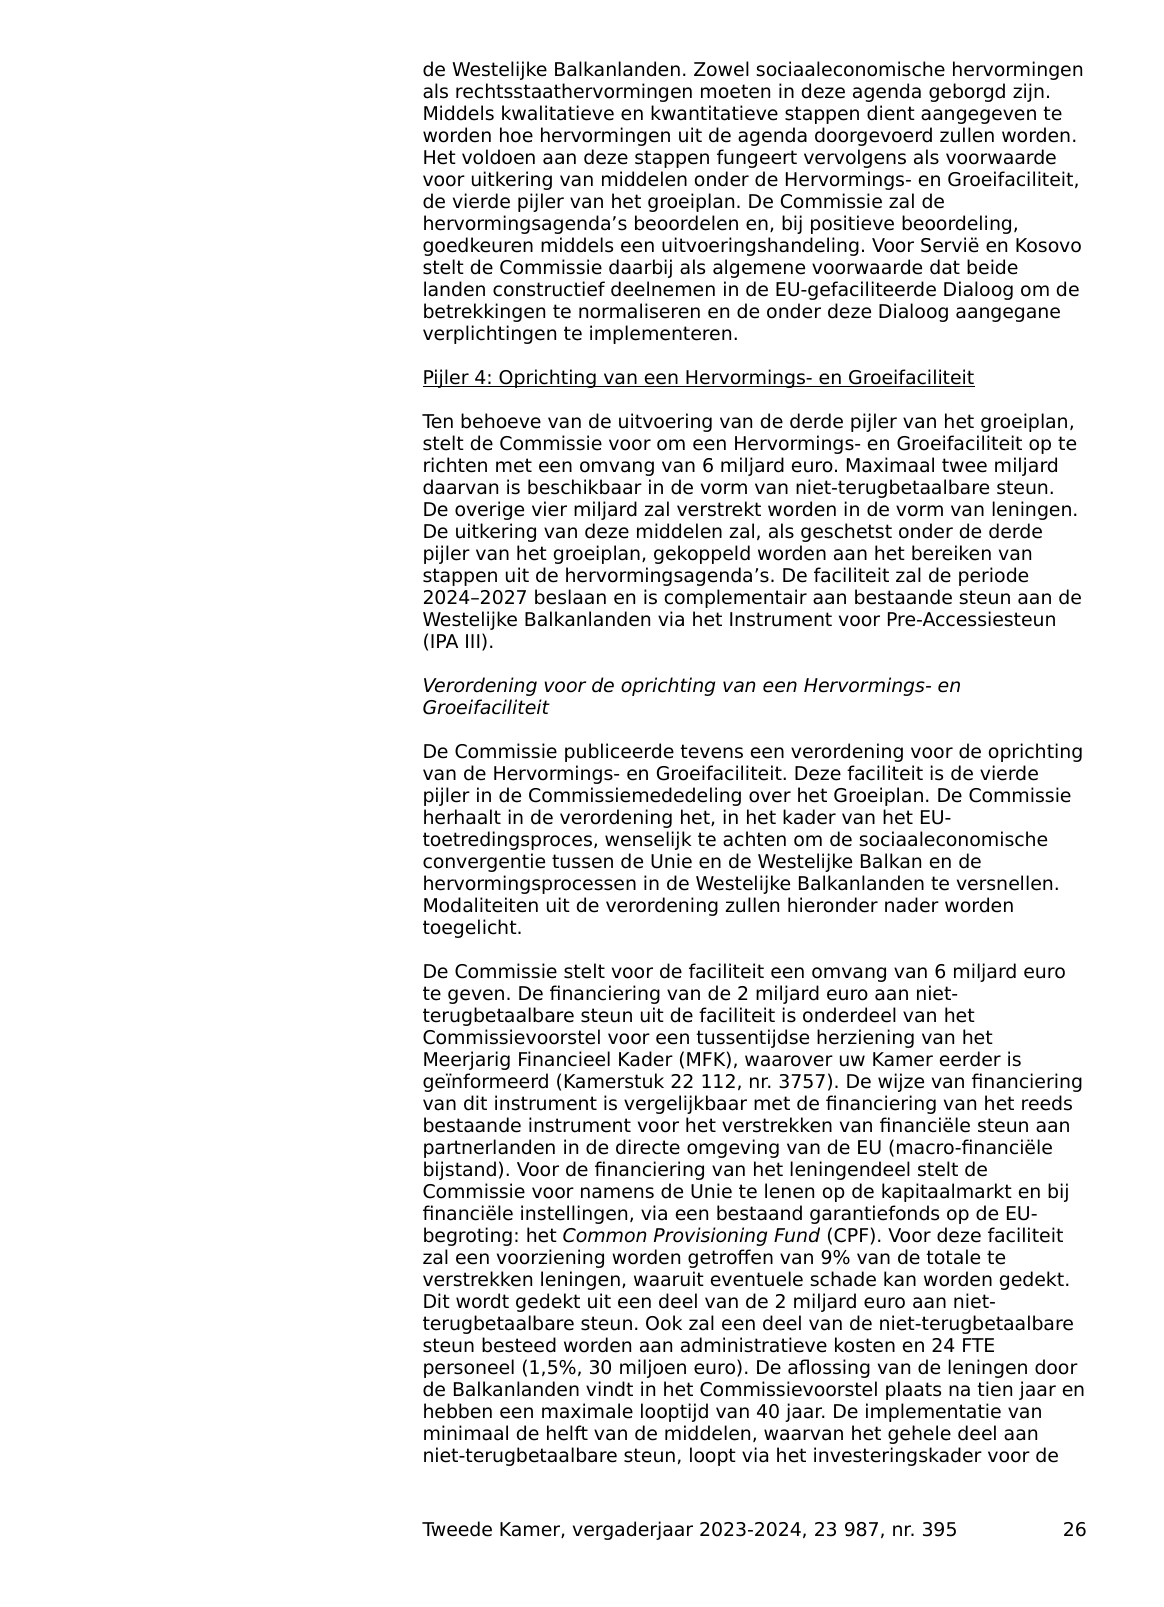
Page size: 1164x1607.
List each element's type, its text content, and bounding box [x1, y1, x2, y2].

text de Westelijke Balkanlanden. Zowel sociaaleconomische hervormingen als rechtsstaathervormingen moeten in deze agenda geborgd zijn. Middels kwalitatieve en kwantitatieve stappen dient aangegeven te worden hoe hervormingen uit de agenda doorgevoerd zullen worden. Het voldoen aan deze stappen fungeert vervolgens als voorwaarde voor uitkering van middelen onder de Hervormings- en Groeifaciliteit, de vierde pijler van het groeiplan. De Commissie zal de hervormingsagenda’s beoordelen en, bij positieve beoordeling, goedkeuren middels een uitvoeringshandeling. Voor Servië en Kosovo stelt de Commissie daarbij als algemene voorwaarde dat beide landen constructief deelnemen in de EU-gefaciliteerde Dialoog om de betrekkingen te normaliseren en de onder deze Dialoog aangegane verplichtingen te implementeren. [422, 59, 1087, 345]
text De Commissie publiceerde tevens een verordening voor de oprichting van de Hervormings- en Groeifaciliteit. Deze faciliteit is de vierde pijler in de Commissiemededeling over het Groeiplan. De Commissie herhaalt in de verordening het, in het kader van het EU-toetredingsproces, wenselijk te achten om de sociaaleconomische convergentie tussen de Unie en de Westelijke Balkan en de hervormingsprocessen in de Westelijke Balkanlanden te versnellen. Modaliteiten uit de verordening zullen hieronder nader worden toegelicht. [422, 741, 1087, 939]
text Ten behoeve van de uitvoering van de derde pijler van het groeiplan, stelt de Commissie voor om een Hervormings- en Groeifaciliteit op te richten met een omvang van 6 miljard euro. Maximaal twee miljard daarvan is beschikbaar in de vorm van niet-terugbetaalbare steun. De overige vier miljard zal verstrekt worden in de vorm van leningen. De uitkering van deze middelen zal, als geschetst onder de derde pijler van het groeiplan, gekoppeld worden aan het bereiken van stappen uit de hervormingsagenda’s. De faciliteit zal de periode 2024–2027 beslaan en is complementair aan bestaande steun aan de Westelijke Balkanlanden via het Instrument voor Pre-Accessiesteun (IPA III). [422, 411, 1087, 653]
text De Commissie stelt voor de faciliteit een omvang van 6 miljard euro te geven. De financiering van de 2 miljard euro aan niet-terugbetaalbare steun uit de faciliteit is onderdeel van het Commissievoorstel voor een tussentijdse herziening van het Meerjarig Financieel Kader (MFK), waarover uw Kamer eerder is geïnformeerd (Kamerstuk 22 112, nr. 3757). De wijze van financiering van dit instrument is vergelijkbaar met de financiering van het reeds bestaande instrument voor het verstrekken van financiële steun aan partnerlanden in de directe omgeving van de EU (macro-financiële bijstand). Voor de financiering van het leningendeel stelt de Commissie voor namens de Unie te lenen op de kapitaalmarkt en bij financiële instellingen, via een bestaand garantiefonds op de EU-begroting: het Common Provisioning Fund (CPF). Voor deze faciliteit zal een voorziening worden getroffen van 9% van de totale te verstrekken leningen, waaruit eventuele schade kan worden gedekt. Dit wordt gedekt uit een deel van de 2 miljard euro aan niet-terugbetaalbare steun. Ook zal een deel van de niet-terugbetaalbare steun besteed worden aan administratieve kosten en 24 FTE personeel (1,5%, 30 miljoen euro). De aflossing van de leningen door de Balkanlanden vindt in het Commissievoorstel plaats na tien jaar en hebben een maximale looptijd van 40 jaar. De implementatie van minimaal de helft van de middelen, waarvan het gehele deel aan niet-terugbetaalbare steun, loopt via het investeringskader voor de [422, 961, 1087, 1467]
subtitle Pijler 4: Oprichting van een Hervormings- en Groeifaciliteit [422, 367, 1087, 389]
subtitle Verordening voor de oprichting van een Hervormings- en Groeifaciliteit [422, 675, 1087, 719]
